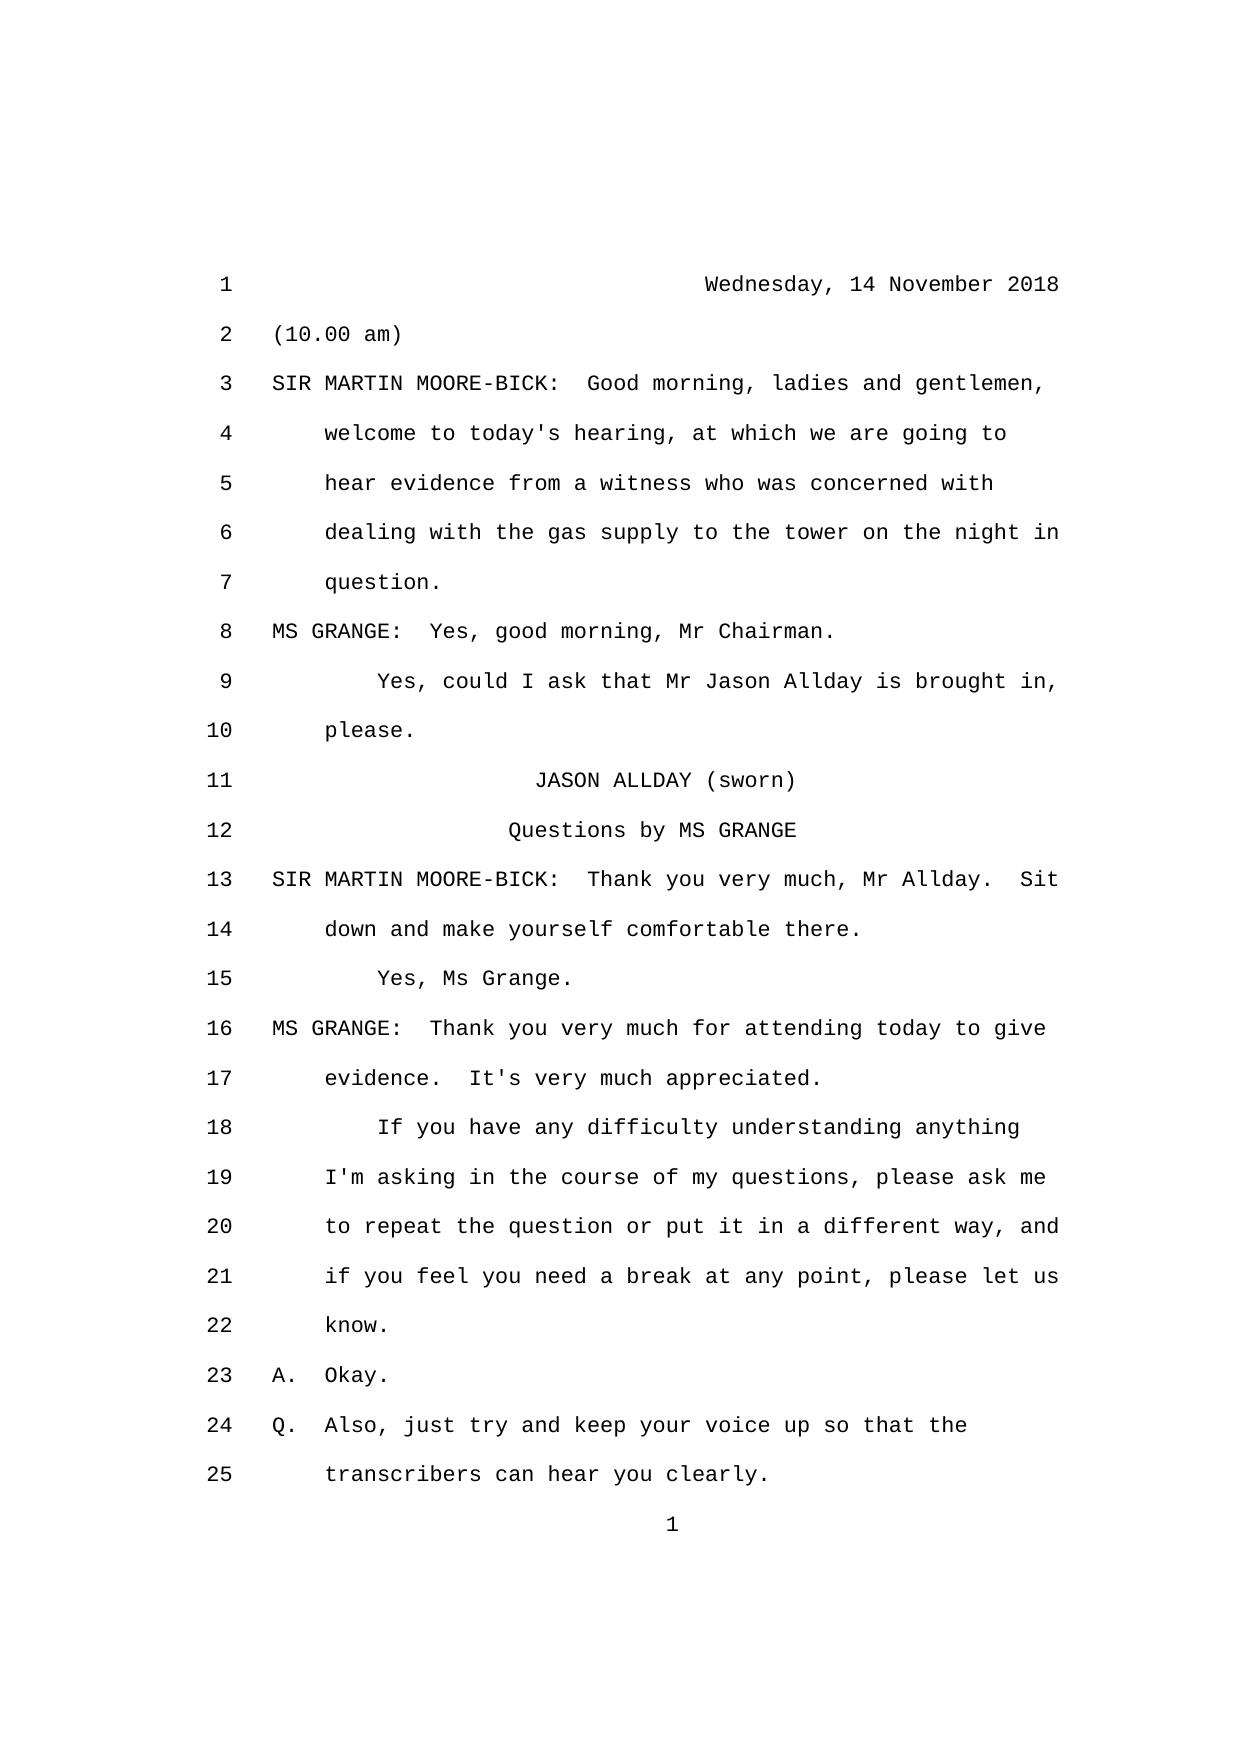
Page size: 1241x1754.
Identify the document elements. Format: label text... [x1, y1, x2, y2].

text 2 (10.00 am) [75, 323, 1165, 348]
text 17 evidence. It's very much appreciated. [75, 1067, 1165, 1091]
text 6 dealing with the gas supply to the tower on the night in [75, 521, 1165, 546]
text 22 know. [75, 1314, 1165, 1339]
text 5 hear evidence from a witness who was concerned with [75, 472, 1165, 496]
text 25 transcribers can hear you clearly. [75, 1463, 1165, 1488]
text 18 If you have any difficulty understanding anything [75, 1116, 1165, 1141]
text 11 JASON ALLDAY (sworn) [75, 769, 1165, 794]
text 4 welcome to today's hearing, at which we are going to [75, 422, 1165, 447]
text 10 please. [75, 719, 1165, 744]
text 1 Wednesday, 14 November 2018 [75, 273, 1165, 298]
text 9 Yes, could I ask that Mr Jason Allday is brought in, [75, 670, 1165, 695]
text 14 down and make yourself comfortable there. [75, 918, 1165, 943]
text 12 Questions by MS GRANGE [75, 819, 1165, 843]
text 7 question. [75, 571, 1165, 596]
text 15 Yes, Ms Grange. [75, 967, 1165, 992]
text 24 Q. Also, just try and keep your voice up so that the [75, 1414, 1165, 1438]
text 3 SIR MARTIN MOORE-BICK: Good morning, ladies and gentlemen, [75, 372, 1165, 397]
text 19 I'm asking in the course of my questions, please ask me [75, 1166, 1165, 1191]
text 8 MS GRANGE: Yes, good morning, Mr Chairman. [75, 620, 1165, 645]
text 1 [75, 1513, 1165, 1538]
text 20 to repeat the question or put it in a different way, and [75, 1215, 1165, 1240]
text 23 A. Okay. [75, 1364, 1165, 1389]
text 16 MS GRANGE: Thank you very much for attending today to give [75, 1017, 1165, 1042]
text 21 if you feel you need a break at any point, please let us [75, 1265, 1165, 1290]
text 13 SIR MARTIN MOORE-BICK: Thank you very much, Mr Allday. Sit [75, 868, 1165, 893]
